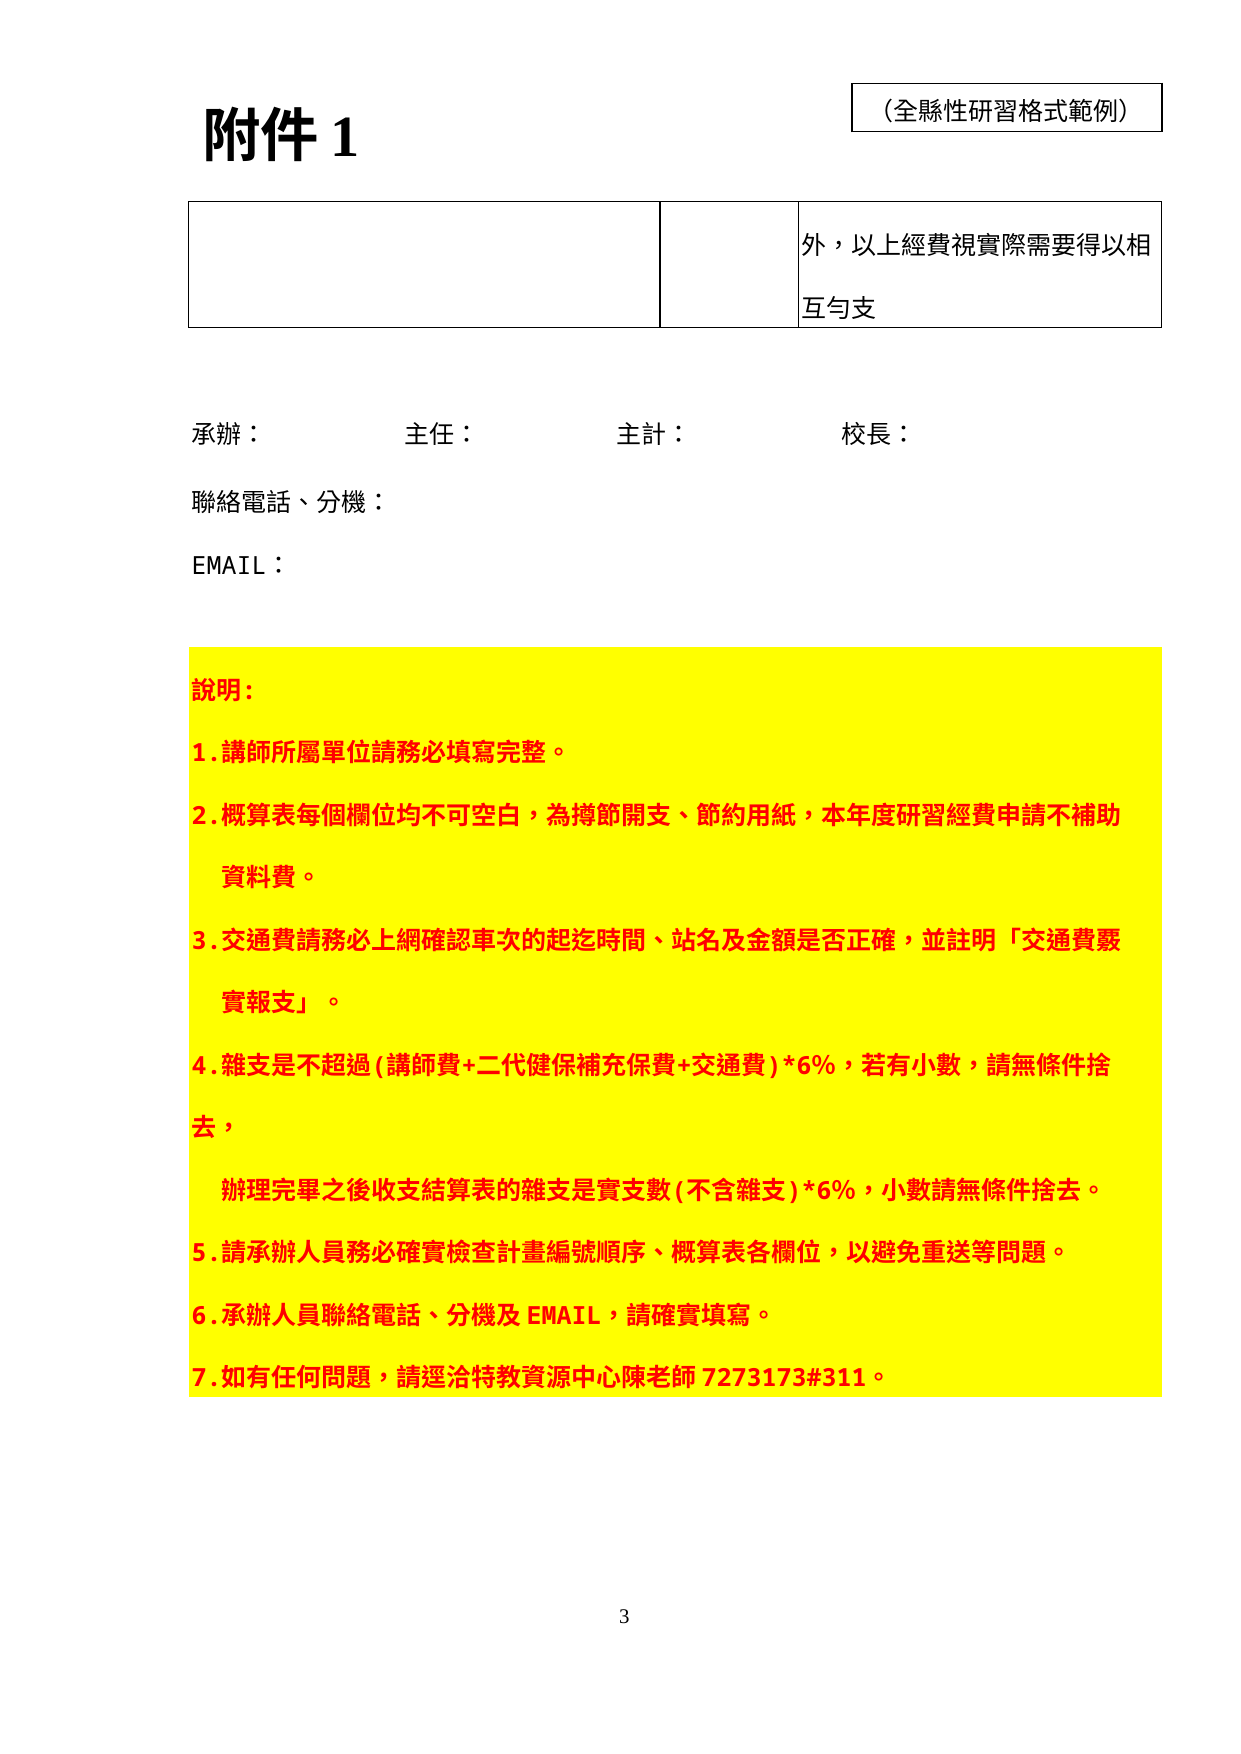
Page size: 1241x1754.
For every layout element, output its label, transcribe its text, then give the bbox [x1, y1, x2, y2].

table_cell 外，以上經費視實際需要得以相互勻支 [799, 202, 1161, 327]
table_cell [407, 328, 461, 391]
table_cell [545, 459, 660, 522]
table_cell 聯絡電話、分機： [189, 459, 407, 522]
table_cell [660, 584, 798, 647]
table_cell [461, 522, 544, 584]
table_cell [660, 522, 798, 584]
table_cell [799, 328, 1162, 391]
table_cell [461, 459, 544, 522]
table_cell 說明: 1.講師所屬單位請務必填寫完整。 2.概算表每個欄位均不可空白，為撙節開支、節約用紙，本年度研習經費申請不補助 資料費。 3.交通費請務必上網確認車次的起迄時間、站名及金額是否正確，並註明「交通費覈 實報支」。 4.雜支是不超過(講師費+二代健保補充保費+交通費)*6％，若有小數，請無條件捨去， 辦理完畢之後收支結算表的雜支是實支數(不含雜支)*6％，小數請無條件捨去。 5.請承辦人員務必確實檢查計畫編號順序、概算表各欄位，以避免重送等問題。 6.承辦人員聯絡電話、分機及EMAIL，請確實填寫。 7.如有任何問題，請逕洽特教資源中心陳老師7273173#311。 [189, 647, 1162, 1397]
table_cell [189, 584, 407, 647]
table_cell [660, 328, 798, 391]
table_cell [545, 328, 660, 391]
table_cell 承辦： 主任： 主計： 校長： [189, 391, 1162, 459]
table_cell [407, 459, 461, 522]
table_cell [799, 584, 1162, 647]
table_cell [660, 459, 798, 522]
table_cell [407, 584, 461, 647]
table_cell [189, 328, 407, 391]
table_cell [799, 459, 1162, 522]
table_cell [545, 522, 660, 584]
table_cell [461, 328, 544, 391]
table_cell EMAIL： [189, 522, 407, 584]
table_cell [799, 522, 1162, 584]
table_cell [461, 584, 544, 647]
table_cell [661, 202, 798, 327]
table_cell [545, 584, 660, 647]
table_cell [407, 522, 461, 584]
table_cell [189, 202, 659, 327]
